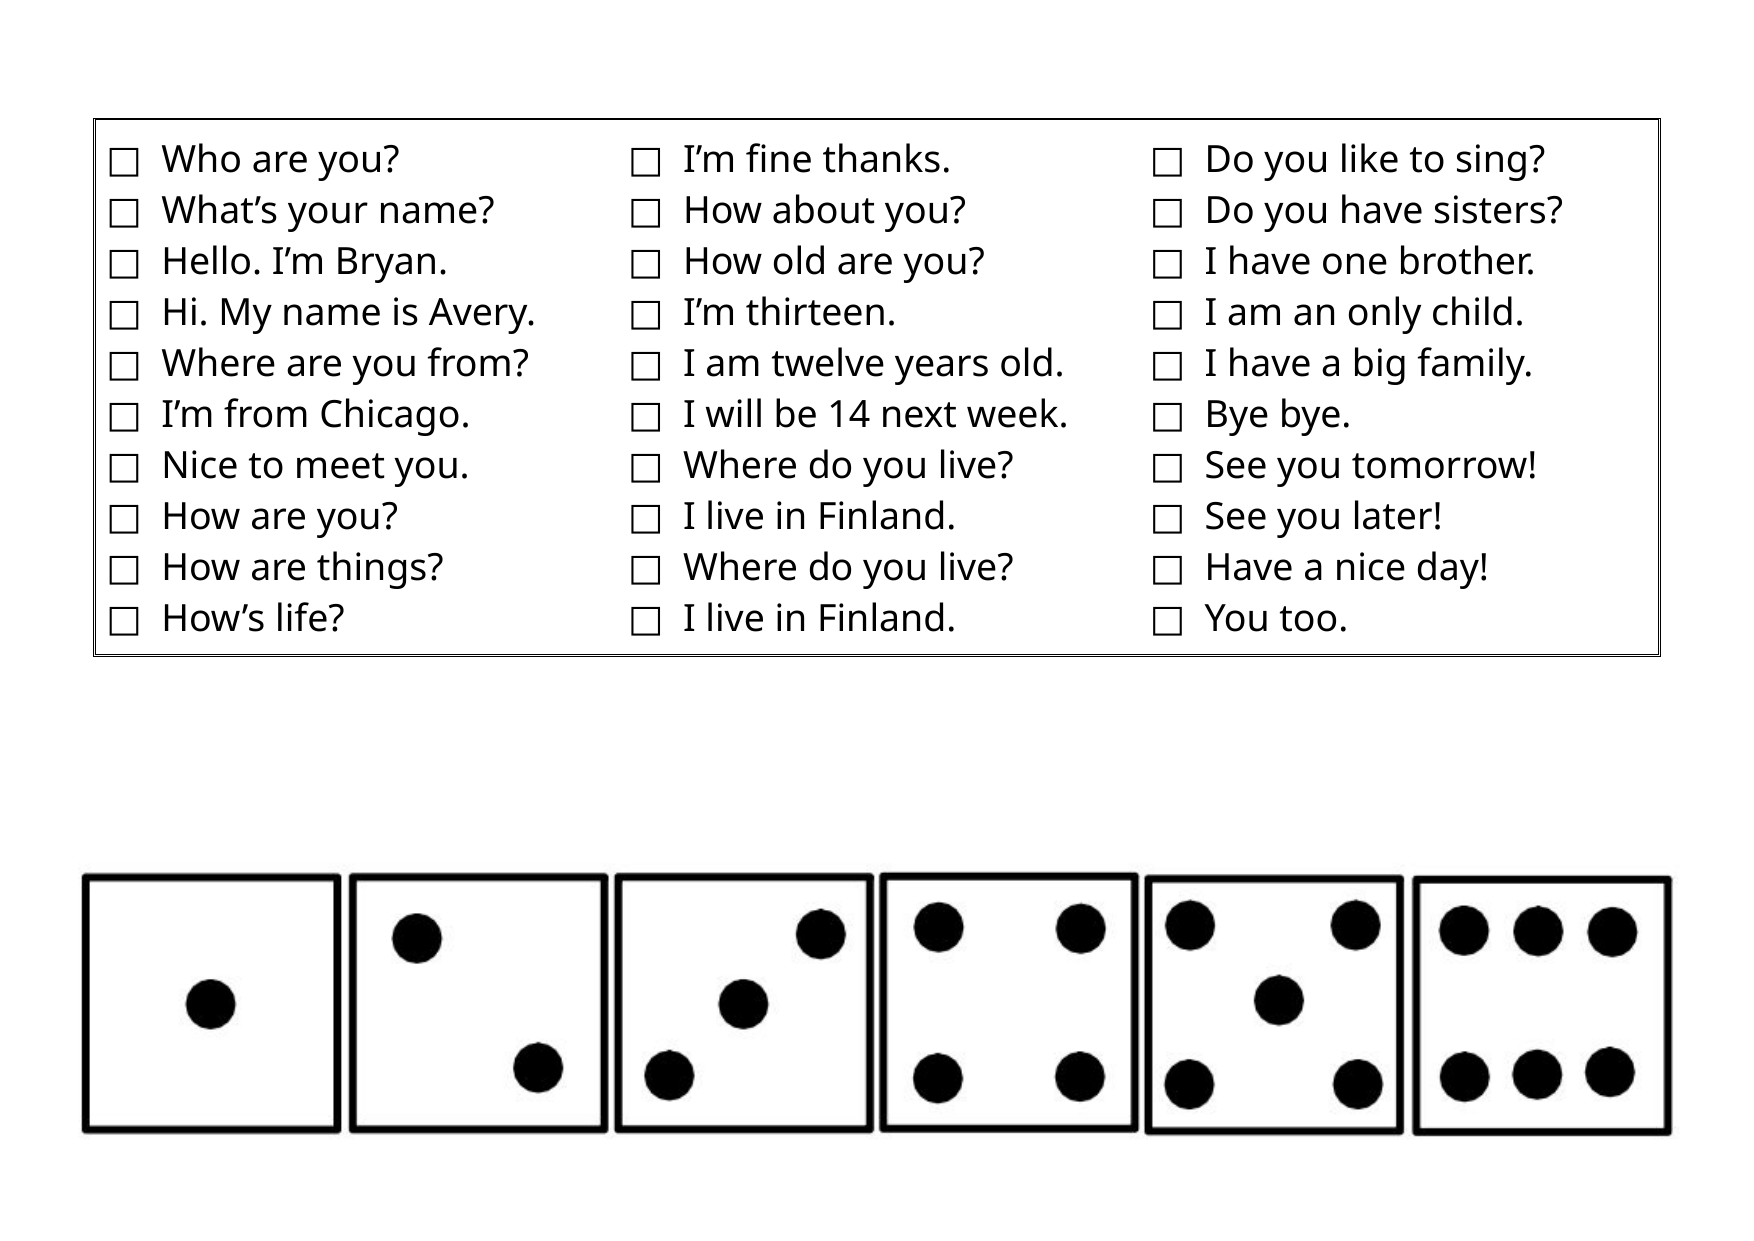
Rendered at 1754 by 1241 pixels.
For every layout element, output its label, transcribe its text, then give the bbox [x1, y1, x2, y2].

table_header □ I’m fine thanks. □ How about you? □ How old are you? □ I’m thirteen. □ I am twelve years old. □ I will be 14 next week. □ Where do you live? □ I live in Finland. □ Where do you live? □ I live in Finland. [616, 120, 1138, 654]
table_header □ Who are you? □ What’s your name? □ Hello. I’m Bryan. □ Hi. My name is Avery. □ Where are you from? □ I’m from Chicago. □ Nice to meet you. □ How are you? □ How are things? □ How’s life? [96, 120, 616, 654]
table_header □ Do you like to sing? □ Do you have sisters? □ I have one brother. □ I am an only child. □ I have a big family. □ Bye bye. □ See you tomorrow! □ See you later! □ Have a nice day! □ You too. [1138, 120, 1658, 654]
picture [54, 862, 1695, 1152]
